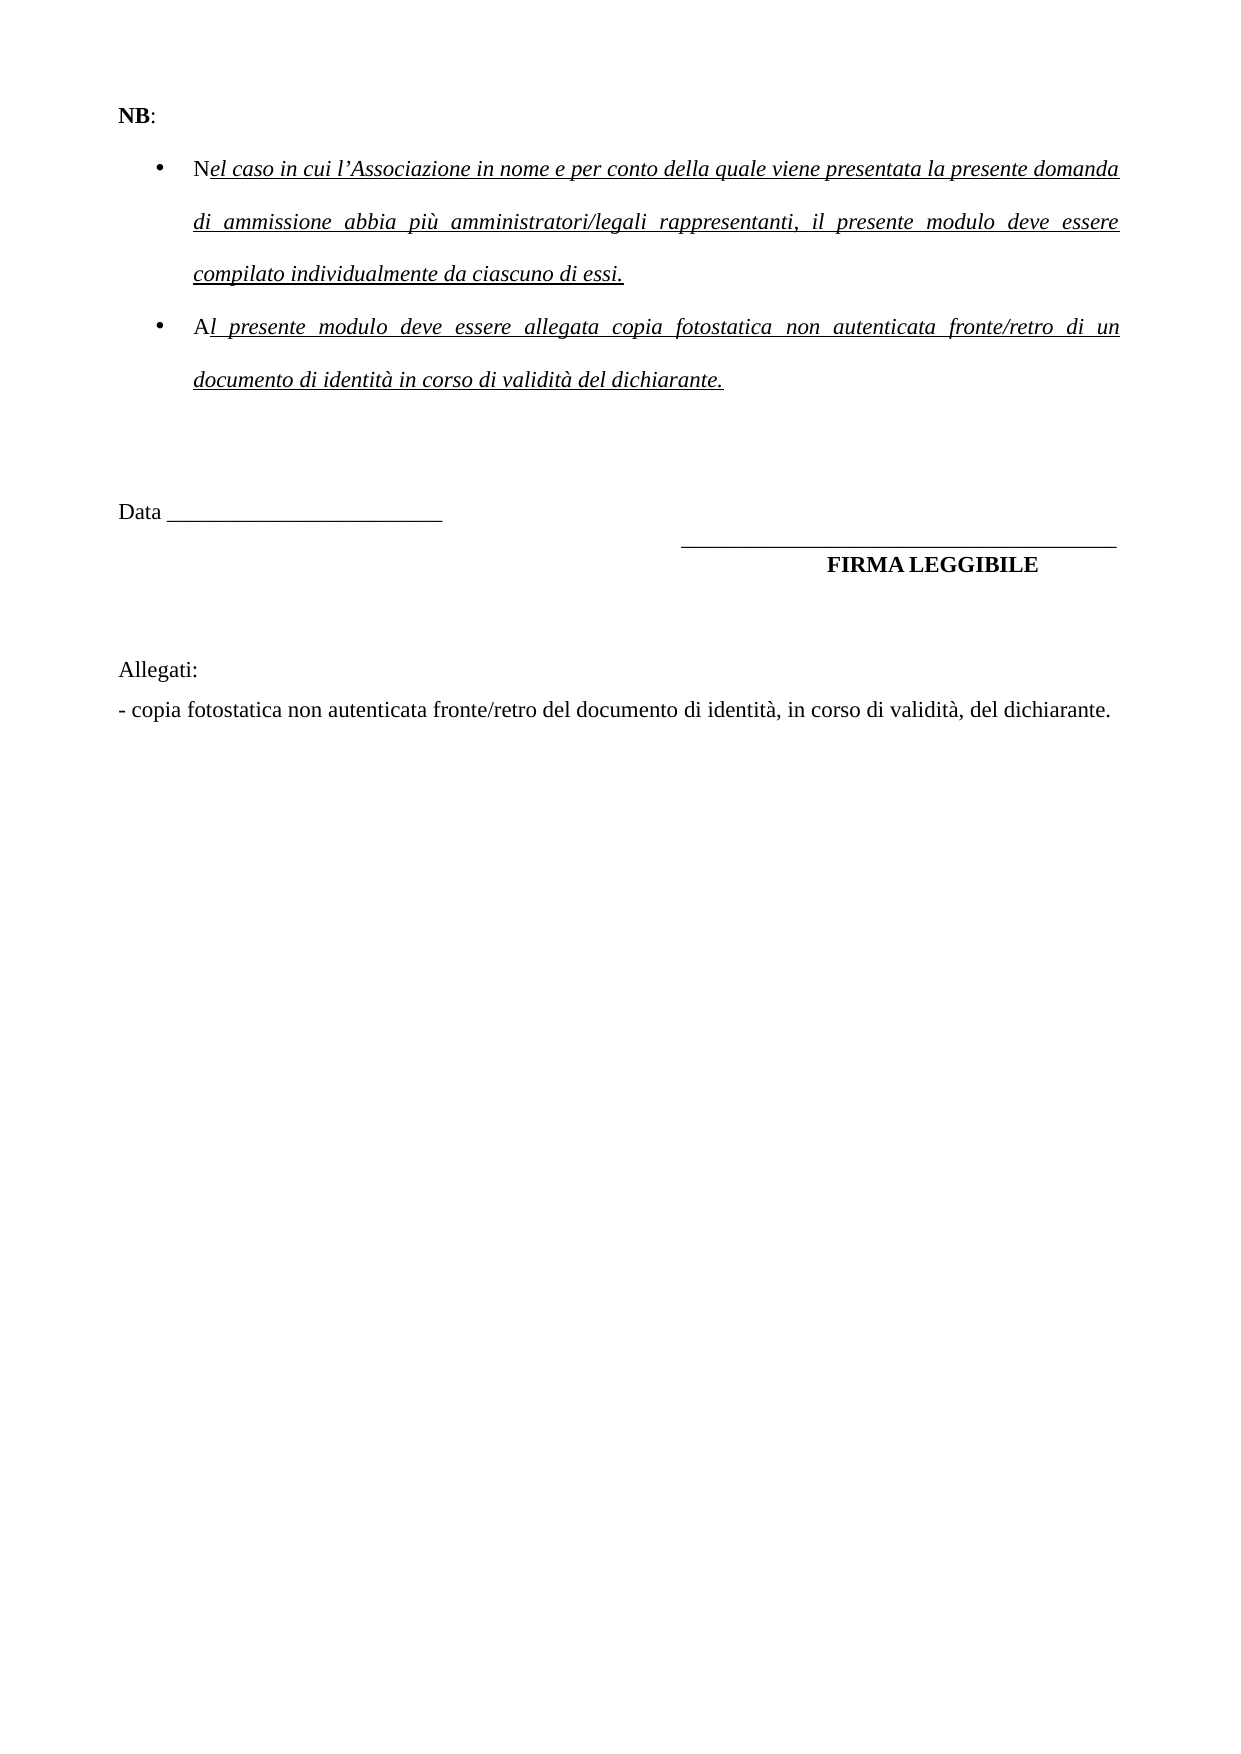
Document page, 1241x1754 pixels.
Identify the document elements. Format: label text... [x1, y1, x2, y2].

list Al presente modulo deve essere allegata copia fotostatica non autenticata fronte/retro di un documento di identità in corso di validità del dichiarante. [156, 313, 1122, 393]
text NB: [118, 102, 1122, 128]
text ______________________________________ [118, 524, 1122, 551]
list Nel caso in cui l’Associazione in nome e per conto della quale viene presentata la presente domanda di ammissione abbia più amministratori/legali rappresentanti, il presente modulo deve essere compilato individualmente da ciascuno di essi. [156, 155, 1122, 287]
text Data ________________________ [118, 498, 1122, 524]
text Allegati: [118, 656, 1122, 682]
text - copia fotostatica non autenticata fronte/retro del documento di identità, in corso di validità, del dichiarante. [118, 696, 1122, 722]
text FIRMA LEGGIBILE [827, 551, 1140, 577]
